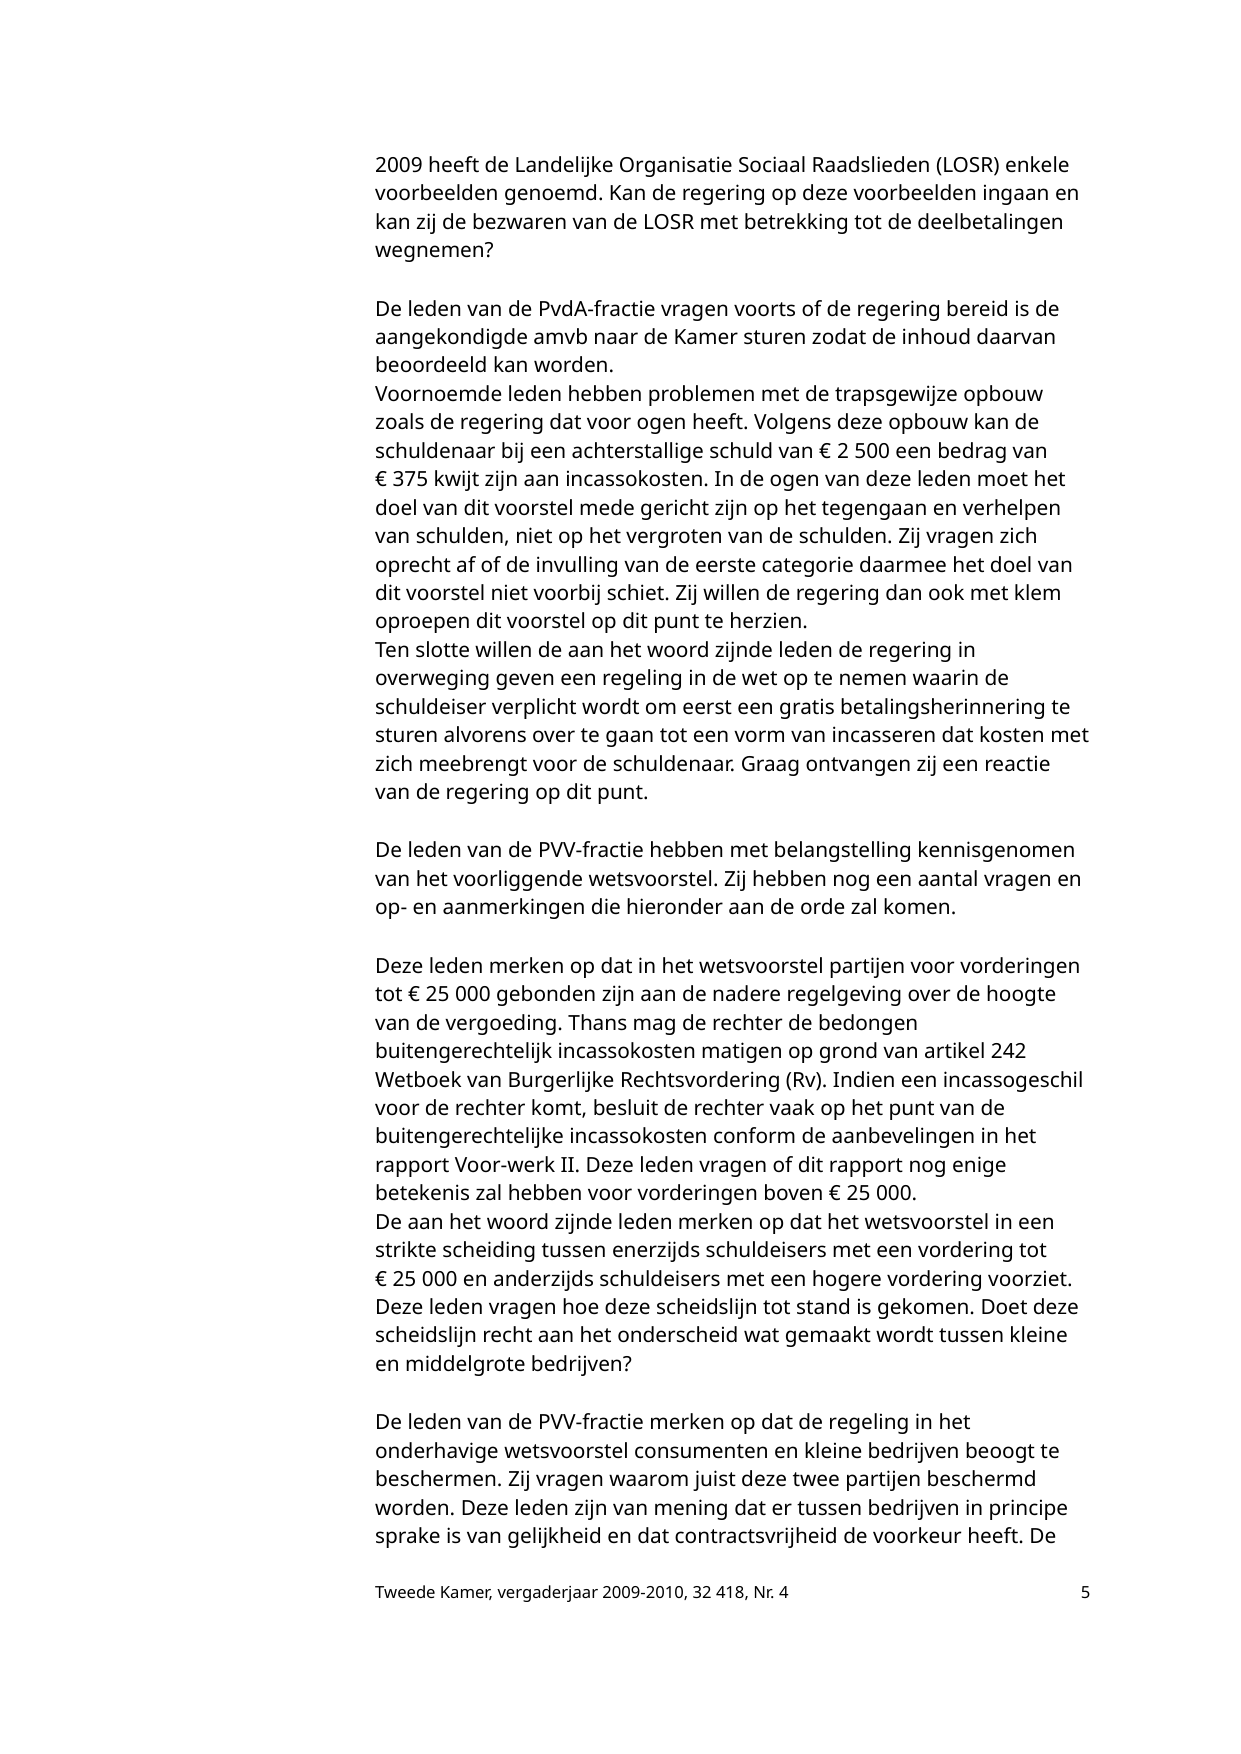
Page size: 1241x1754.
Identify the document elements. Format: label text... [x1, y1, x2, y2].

text De leden van de PvdA-fractie vragen voorts of de regering bereid is de aangekondigde amvb naar de Kamer sturen zodat de inhoud daarvan beoordeeld kan worden. [375, 464, 1090, 550]
text Deze leden merken op dat in het wetsvoorstel partijen voor vorderingen tot € 25 000 gebonden zijn aan de nadere regelgeving over de hoogte van de vergoeding. Thans mag de rechter de bedongen buitengerechtelijk incassokosten matigen op grond van artikel 242 Wetboek van Burgerlijke Rechtsvordering (Rv). Indien een incassogeschil voor de rechter komt, besluit de rechter vaak op het punt van de buitengerechtelijke incassokosten conform de aanbevelingen in het rapport Voor-werk II. Deze leden vragen of dit rapport nog enige betekenis zal hebben voor vorderingen boven € 25 000. [375, 1122, 1090, 1377]
text De aan het woord zijnde leden merken op dat op dit moment energie- en waterbedrijven maandelijks kosten berekenen of kunnen berekenen voor gemaakte incassokosten als de schuldenaar elke maand te laat betaalt. Elke maand kan dan € 40 incassokosten in rekening gebracht worden. De leden van de PvdA-fractie zijn van mening dat dit een onwenselijke situatie is, met name als de schuldenaar niet op tijd kan betalen omdat de uitkering op een later moment wordt ontvangen dan dat de maandelijkse afrekening moet zijn voldaan bij energie- en waterbedrijven. Deelt de regering deze gedachte? Is de regering bereid om een regeling in de wet of in de algemene maatregel van bestuur op te nemen die stapeling van incassokosten voorkomt? Ditzelfde probleem kan zich voordoen bij het overschrijden van de termijn van een deelbetaling. In een brief aan de minister van Justitie van 5 november 2009 heeft de Landelijke Organisatie Sociaal Raadslieden (LOSR) enkele voorbeelden genoemd. Kan de regering op deze voorbeelden ingaan en kan zij de bezwaren van de LOSR met betrekking tot de deelbetalingen wegnemen? [375, 150, 1090, 434]
text Ten slotte willen de aan het woord zijnde leden de regering in overweging geven een regeling in de wet op te nemen waarin de schuldeiser verplicht wordt om eerst een gratis betalingsherinnering te sturen alvorens over te gaan tot een vorm van incasseren dat kosten met zich meebrengt voor de schuldenaar. Graag ontvangen zij een reactie van de regering op dit punt. [375, 806, 1090, 976]
text De leden van de PVV-fractie hebben met belangstelling kennisgenomen van het voorliggende wetsvoorstel. Zij hebben nog een aantal vragen en op- en aanmerkingen die hieronder aan de orde zal komen. [375, 1006, 1090, 1092]
text De aan het woord zijnde leden merken op dat het wetsvoorstel in een strikte scheiding tussen enerzijds schuldeisers met een vordering tot € 25 000 en anderzijds schuldeisers met een hogere vordering voorziet. Deze leden vragen hoe deze scheidslijn tot stand is gekomen. Doet deze scheidslijn recht aan het onderscheid wat gemaakt wordt tussen kleine en middelgrote bedrijven? [375, 1377, 1090, 1548]
text Voornoemde leden hebben problemen met de trapsgewijze opbouw zoals de regering dat voor ogen heeft. Volgens deze opbouw kan de schuldenaar bij een achterstallige schuld van € 2 500 een bedrag van € 375 kwijt zijn aan incassokosten. In de ogen van deze leden moet het doel van dit voorstel mede gericht zijn op het tegengaan en verhelpen van schulden, niet op het vergroten van de schulden. Zij vragen zich oprecht af of de invulling van de eerste categorie daarmee het doel van dit voorstel niet voorbij schiet. Zij willen de regering dan ook met klem oproepen dit voorstel op dit punt te herzien. [375, 550, 1090, 806]
